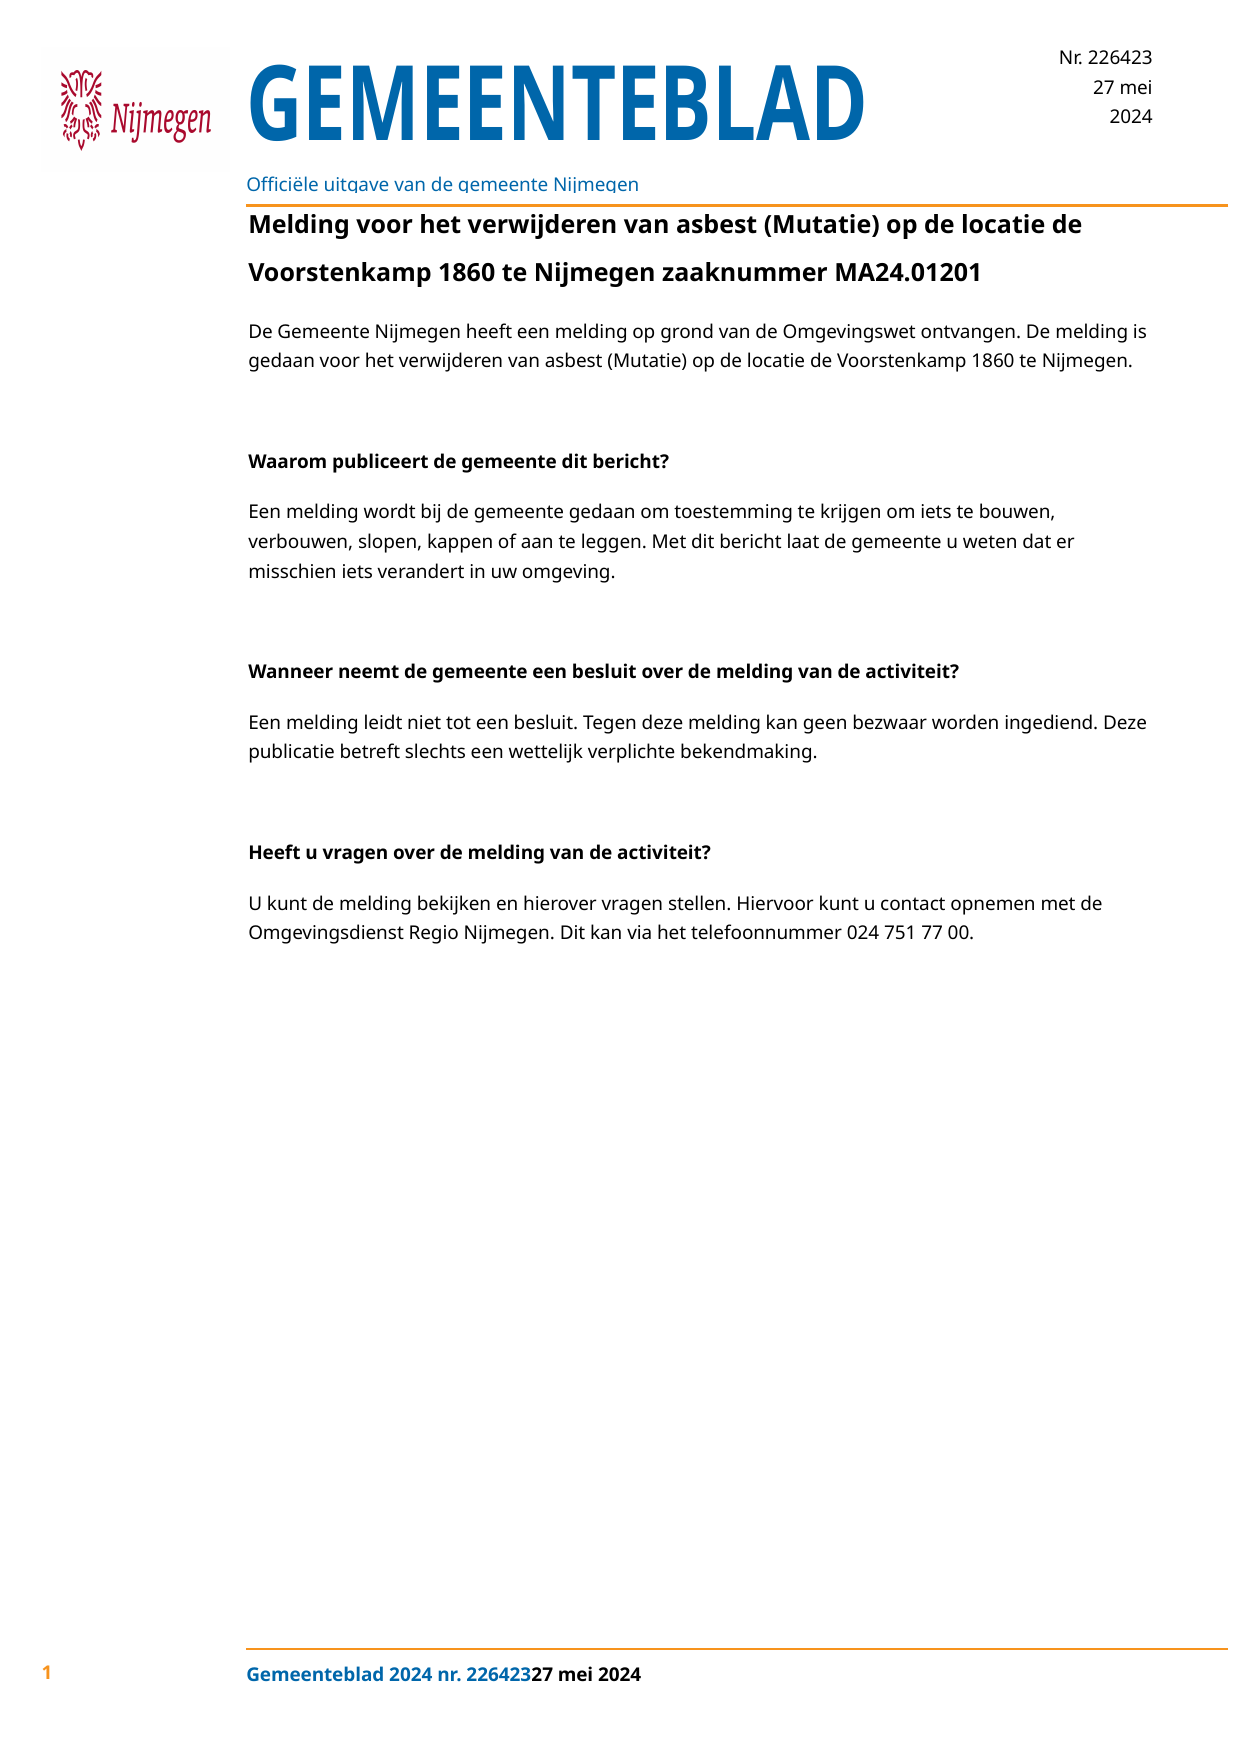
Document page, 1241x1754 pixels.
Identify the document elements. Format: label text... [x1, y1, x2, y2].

text Een melding wordt bij de gemeente gedaan om toestemming te krijgen om iets te bouwen, verbouwen, slopen, kappen of aan te leggen. Met dit bericht laat de gemeente u weten dat er misschien iets verandert in uw omgeving. [248, 499, 1152, 584]
text De Gemeente Nijmegen heeft een melding op grond van de Omgevingswet ontvangen. De melding is gedaan voor het verwijderen van asbest (Mutatie) op de locatie de Voorstenkamp 1860 te Nijmegen. [248, 318, 1152, 373]
text Heeft u vragen over de melding van de activiteit? [248, 839, 1152, 865]
text Een melding leidt niet tot een besluit. Tegen deze melding kan geen bezwaar worden ingediend. Deze publicatie betreft slechts een wettelijk verplichte bekendmaking. [248, 709, 1152, 764]
text Waarom publiceert de gemeente dit bericht? [248, 448, 1152, 474]
text Wanneer neemt de gemeente een besluit over de melding van de activiteit? [248, 659, 1152, 684]
picture [41, 47, 231, 172]
text Melding voor het verwijderen van asbest (Mutatie) op de locatie de Voorstenkamp 1860 te Nijmegen zaaknummer MA24.01201 [248, 207, 1152, 288]
text U kunt de melding bekijken en hierover vragen stellen. Hiervoor kunt u contact opnemen met de Omgevingsdienst Regio Nijmegen. Dit kan via het telefoonnummer 024 751 77 00. [248, 890, 1152, 945]
